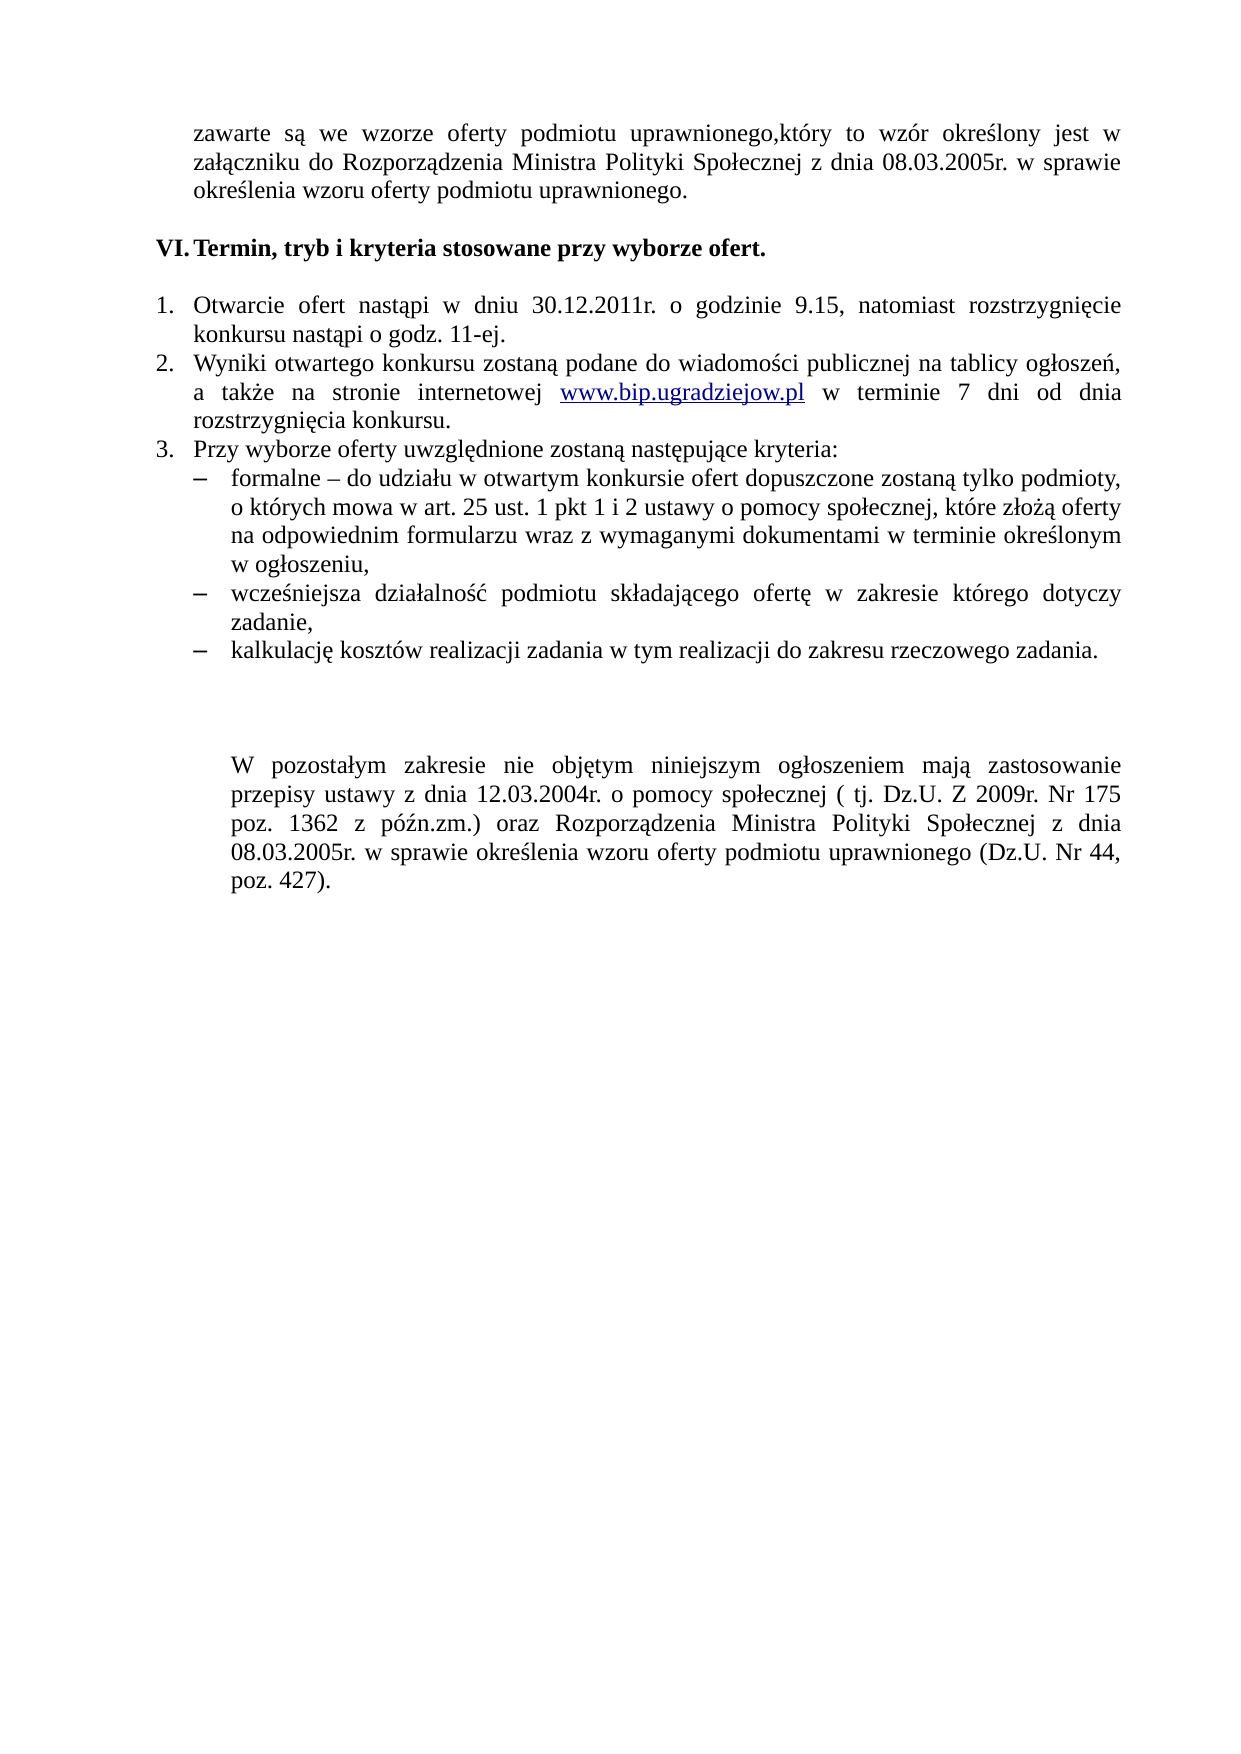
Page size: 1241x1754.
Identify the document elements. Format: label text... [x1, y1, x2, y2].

list wcześniejsza działalność podmiotu składającego ofertę w zakresie którego dotyczy zadanie, [193, 578, 1122, 636]
list Termin, tryb i kryteria stosowane przy wyborze ofert. [156, 233, 1122, 262]
list formalne – do udziału w otwartym konkursie ofert dopuszczone zostaną tylko podmioty, o których mowa w art. 25 ust. 1 pkt 1 i 2 ustawy o pomocy społecznej, które złożą oferty na odpowiednim formularzu wraz z wymaganymi dokumentami w terminie określonym w ogłoszeniu, [193, 463, 1122, 578]
list Wyniki otwartego konkursu zostaną podane do wiadomości publicznej na tablicy ogłoszeń, a także na stronie internetowej www.bip.ugradziejow.pl w terminie 7 dni od dnia rozstrzygnięcia konkursu. [156, 348, 1122, 434]
list Otwarcie ofert nastąpi w dniu 30.12.2011r. o godzinie 9.15, natomiast rozstrzygnięcie konkursu nastąpi o godz. 11-ej. [156, 291, 1122, 348]
list zawarte są we wzorze oferty podmiotu uprawnionego,który to wzór określony jest w załączniku do Rozporządzenia Ministra Polityki Społecznej z dnia 08.03.2005r. w sprawie określenia wzoru oferty podmiotu uprawnionego. [156, 118, 1122, 204]
list kalkulację kosztów realizacji zadania w tym realizacji do zakresu rzeczowego zadania. [193, 636, 1122, 664]
list W pozostałym zakresie nie objętym niniejszym ogłoszeniem mają zastosowanie przepisy ustawy z dnia 12.03.2004r. o pomocy społecznej ( tj. Dz.U. Z 2009r. Nr 175 poz. 1362 z późn.zm.) oraz Rozporządzenia Ministra Polityki Społecznej z dnia 08.03.2005r. w sprawie określenia wzoru oferty podmiotu uprawnionego (Dz.U. Nr 44, poz. 427). [193, 751, 1122, 894]
list Przy wyborze oferty uwzględnione zostaną następujące kryteria: [156, 434, 1122, 463]
